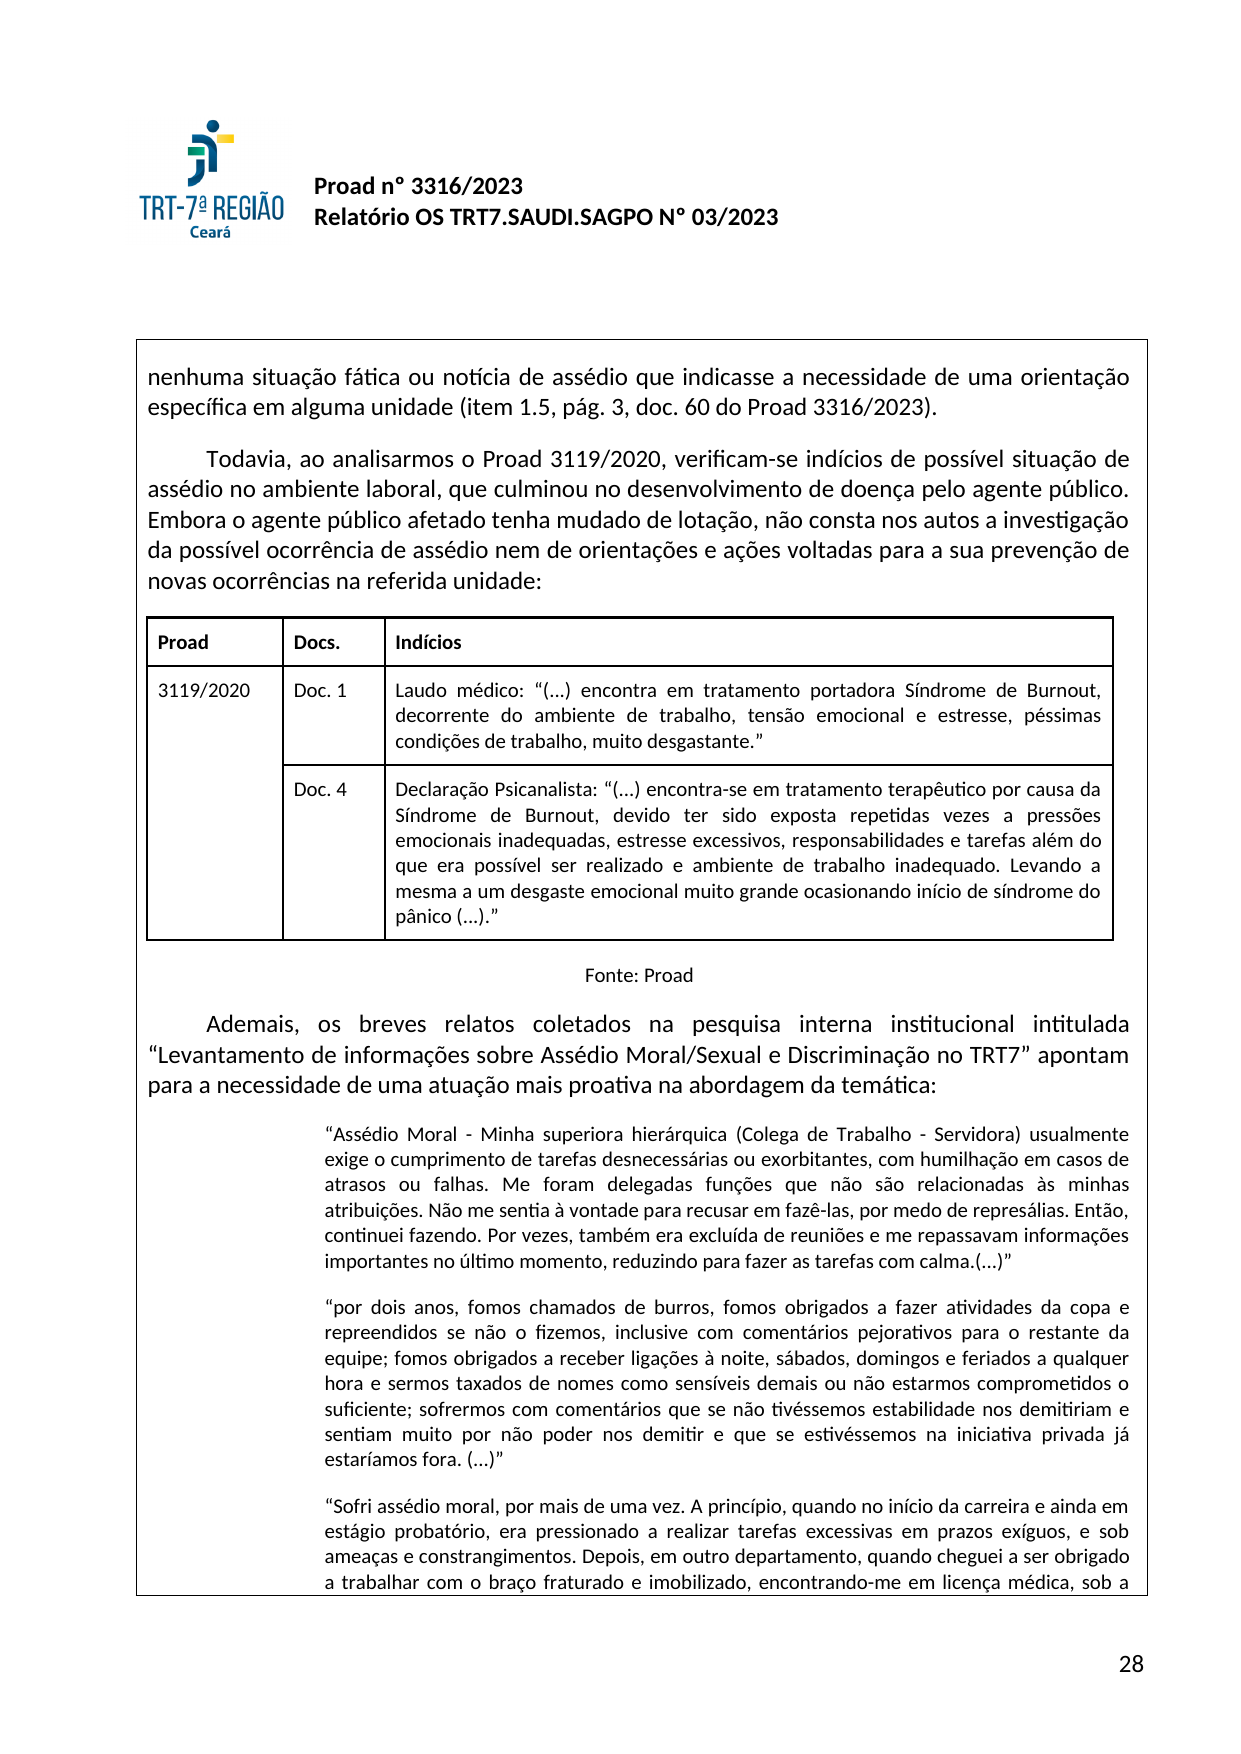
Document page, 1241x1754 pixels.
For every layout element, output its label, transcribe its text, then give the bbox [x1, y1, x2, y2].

table_header Indícios [386, 619, 1112, 665]
table_cell Doc. 4 [284, 766, 384, 939]
picture [125, 117, 293, 245]
table_cell 3119/2020 [148, 667, 282, 939]
table_cell Laudo médico: “(...) encontra em tratamento portadora Síndrome de Burnout, decorrente do ambiente de trabalho, tensão emocional e estresse, péssimas condições de trabalho, muito desgastante.” [386, 667, 1112, 764]
table_cell Doc. 1 [284, 667, 384, 764]
table_header Proad [148, 619, 282, 665]
table_cell Declaração Psicanalista: “(...) encontra-se em tratamento terapêutico por causa da Síndrome de Burnout, devido ter sido exposta repetidas vezes a pressões emocionais inadequadas, estresse excessivos, responsabilidades e tarefas além do que era possível ser realizado e ambiente de trabalho inadequado. Levando a mesma a um desgaste emocional muito grande ocasionando início de síndrome do pânico (...).” [386, 766, 1112, 939]
table_cell nenhuma situação fática ou notícia de assédio que indicasse a necessidade de uma orientação específica em alguma unidade (item 1.5, pág. 3, doc. 60 do Proad 3316/2023). Todavia, ao analisarmos o Proad 3119/2020, verificam-se indícios de possível situação de assédio no ambiente laboral, que culminou no desenvolvimento de doença pelo agente público. Embora o agente público afetado tenha mudado de lotação, não consta nos autos a investigação da possível ocorrência de assédio nem de orientações e ações voltadas para a sua prevenção de novas ocorrências na referida unidade: Fonte: Proad Ademais, os breves relatos coletados na pesquisa interna institucional intitulada “Levantamento de informações sobre Assédio Moral/Sexual e Discriminação no TRT7” apontam para a necessidade de uma atuação mais proativa na abordagem da temática: “Assédio Moral - Minha superiora hierárquica (Colega de Trabalho - Servidora) usualmente exige o cumprimento de tarefas desnecessárias ou exorbitantes, com humilhação em casos de atrasos ou falhas. Me foram delegadas funções que não são relacionadas às minhas atribuições. Não me sentia à vontade para recusar em fazê-las, por medo de represálias. Então, continuei fazendo. Por vezes, também era excluída de reuniões e me repassavam informações importantes no último momento, reduzindo para fazer as tarefas com calma.(...)” “por dois anos, fomos chamados de burros, fomos obrigados a fazer atividades da copa e repreendidos se não o fizemos, inclusive com comentários pejorativos para o restante da equipe; fomos obrigados a receber ligações à noite, sábados, domingos e feriados a qualquer hora e sermos taxados de nomes como sensíveis demais ou não estarmos comprometidos o suficiente; sofrermos com comentários que se não tivéssemos estabilidade nos demitiriam e sentiam muito por não poder nos demitir e que se estivéssemos na iniciativa privada já estaríamos fora. (...)” “Sofri assédio moral, por mais de uma vez. A princípio, quando no início da carreira e ainda em estágio probatório, era pressionado a realizar tarefas excessivas em prazos exíguos, e sob ameaças e constrangimentos. Depois, em outro departamento, quando cheguei a ser obrigado a trabalhar com o braço fraturado e imobilizado, encontrando-me em licença médica, sob a [137, 340, 1147, 1594]
table_header Docs. [284, 619, 384, 665]
